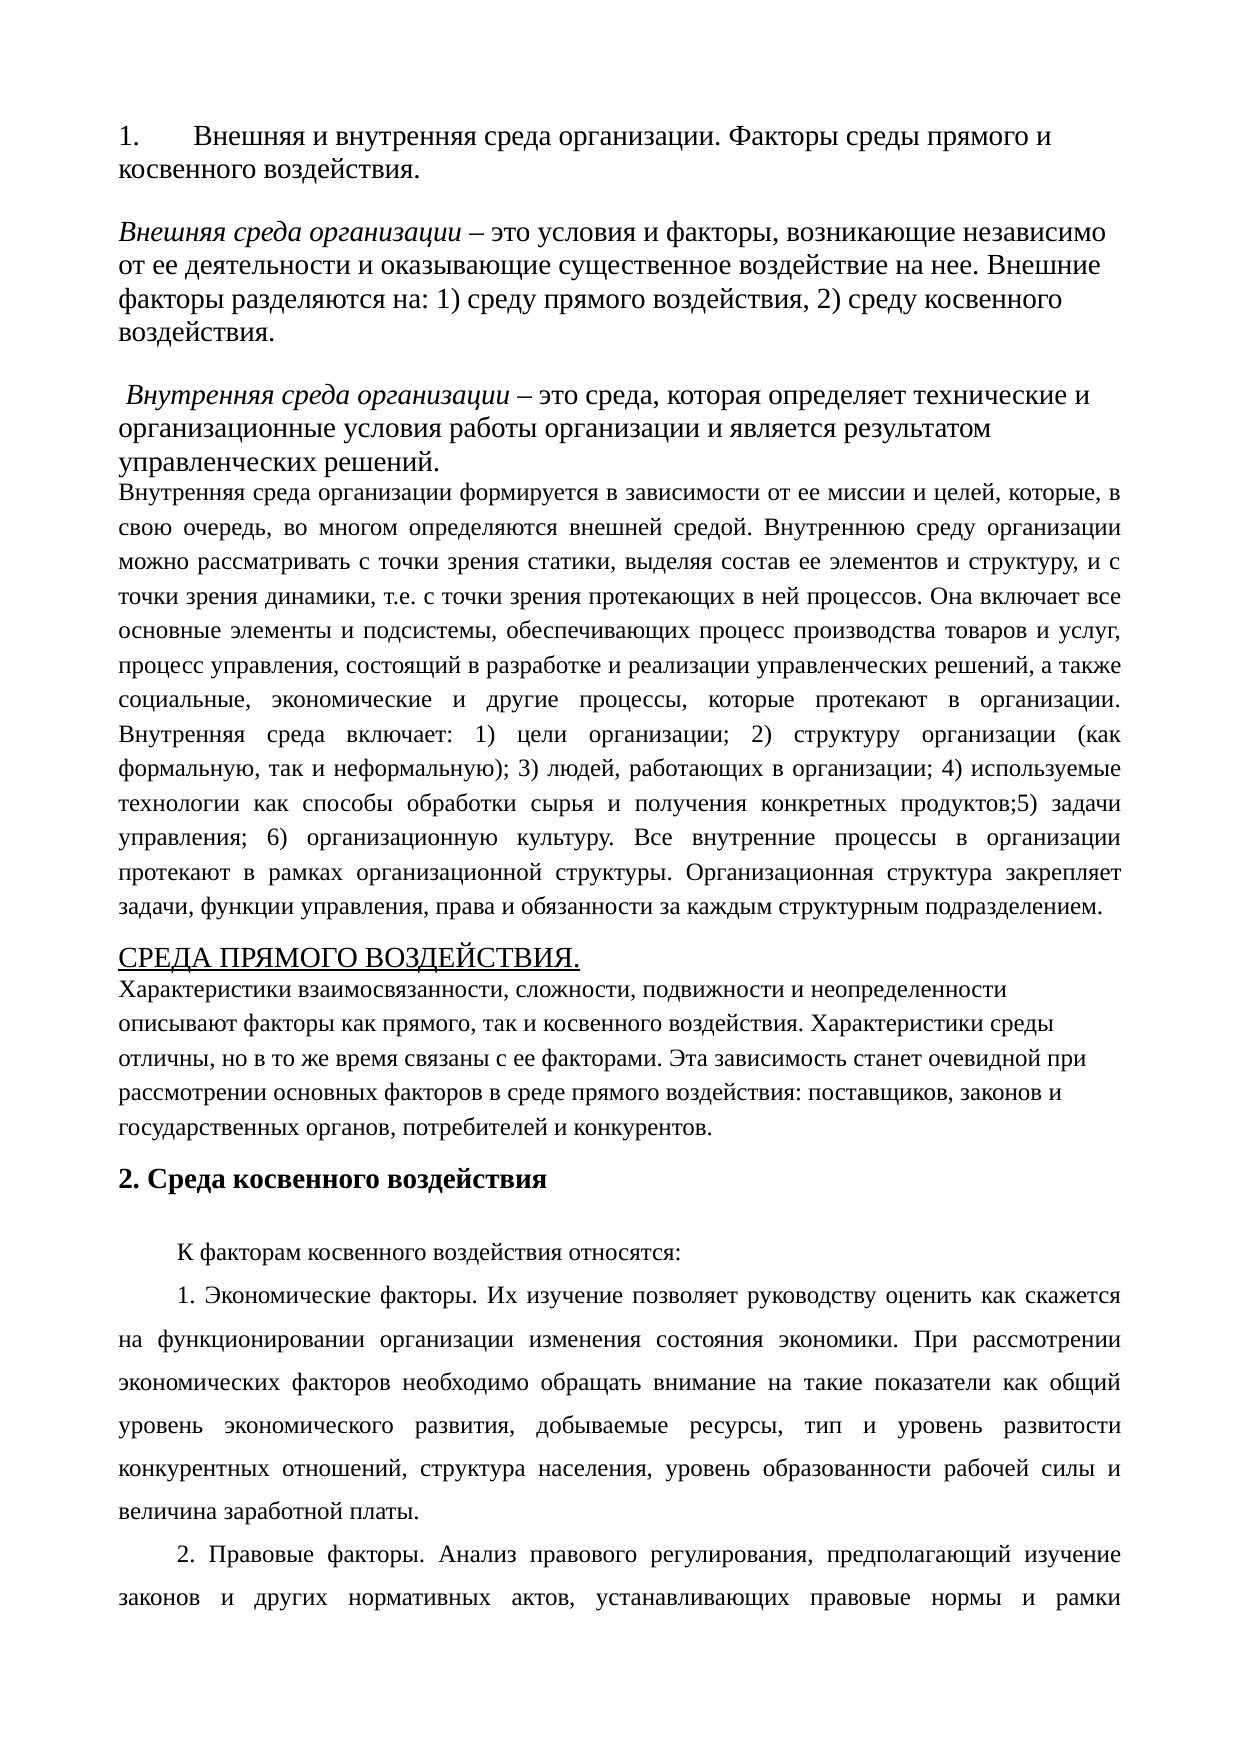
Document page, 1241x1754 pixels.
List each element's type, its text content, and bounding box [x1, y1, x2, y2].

text Внутренняя среда организации формируется в зависимости от ее миссии и целей, которые, в свою очередь, во многом определяются внешней средой. Внутреннюю среду организации можно рассматривать с точки зрения статики, выделяя состав ее элементов и структуру, и с точки зрения динамики, т.е. с точки зрения протекающих в ней процессов. Она включает все основные элементы и подсистемы, обеспечивающих процесс производства товаров и услуг, процесс управления, состоящий в разработке и реализации управленческих решений, а также социальные, экономические и другие процессы, которые протекают в организации. Внутренняя среда включает: 1) цели организации; 2) структуру организации (как формальную, так и неформальную); 3) людей, работающих в организации; 4) используемые технологии как способы обработки сырья и получения конкретных продуктов;5) задачи управления; 6) организационную культуру. Все внутренние процессы в организации протекают в рамках организационной структуры. Организационная структура закрепляет задачи, функции управления, права и обязанности за каждым структурным подразделением. [118, 477, 1122, 920]
text 2. Среда косвенного воздействия [118, 1161, 1122, 1194]
text Внешняя среда организации – это условия и факторы, возникающие независимо от ее деятельности и оказывающие существенное воздействие на нее. Внешние факторы разделяются на: 1) среду прямого воздействия, 2) среду косвенного воздействия. [118, 214, 1122, 348]
text СРЕДА ПРЯМОГО ВОЗДЕЙСТВИЯ. [118, 940, 1122, 974]
text 2. Правовые факторы. Анализ правового регулирования, предполагающий изучение законов и других нормативных актов, устанавливающих правовые нормы и рамки [118, 1539, 1122, 1611]
text Характеристики взаимосвязанности, сложности, подвижности и неопределенности описывают факторы как прямого, так и косвенного воздействия. Характеристики среды отличны, но в то же время связаны с ее факторами. Эта зависимость станет очевидной при рассмотрении основных факторов в среде прямого воздействия: поставщиков, законов и государственных органов, потребителей и конкурентов. [118, 974, 1122, 1141]
text К факторам косвенного воздействия относятся: [118, 1237, 1122, 1266]
text Внутренняя среда организации – это среда, которая определяет технические и организационные условия работы организации и является результатом управленческих решений. [118, 377, 1122, 477]
list Внешняя и внутренняя среда организации. Факторы среды прямого и косвенного воздействия. [118, 118, 1122, 185]
text 1. Экономические факторы. Их изучение позволяет руководству оценить как скажется на функционировании организации изменения состояния экономики. При рассмотрении экономических факторов необходимо обращать внимание на такие показатели как общий уровень экономического развития, добываемые ресурсы, тип и уровень развитости конкурентных отношений, структура населения, уровень образованности рабочей силы и величина заработной платы. [118, 1281, 1122, 1525]
